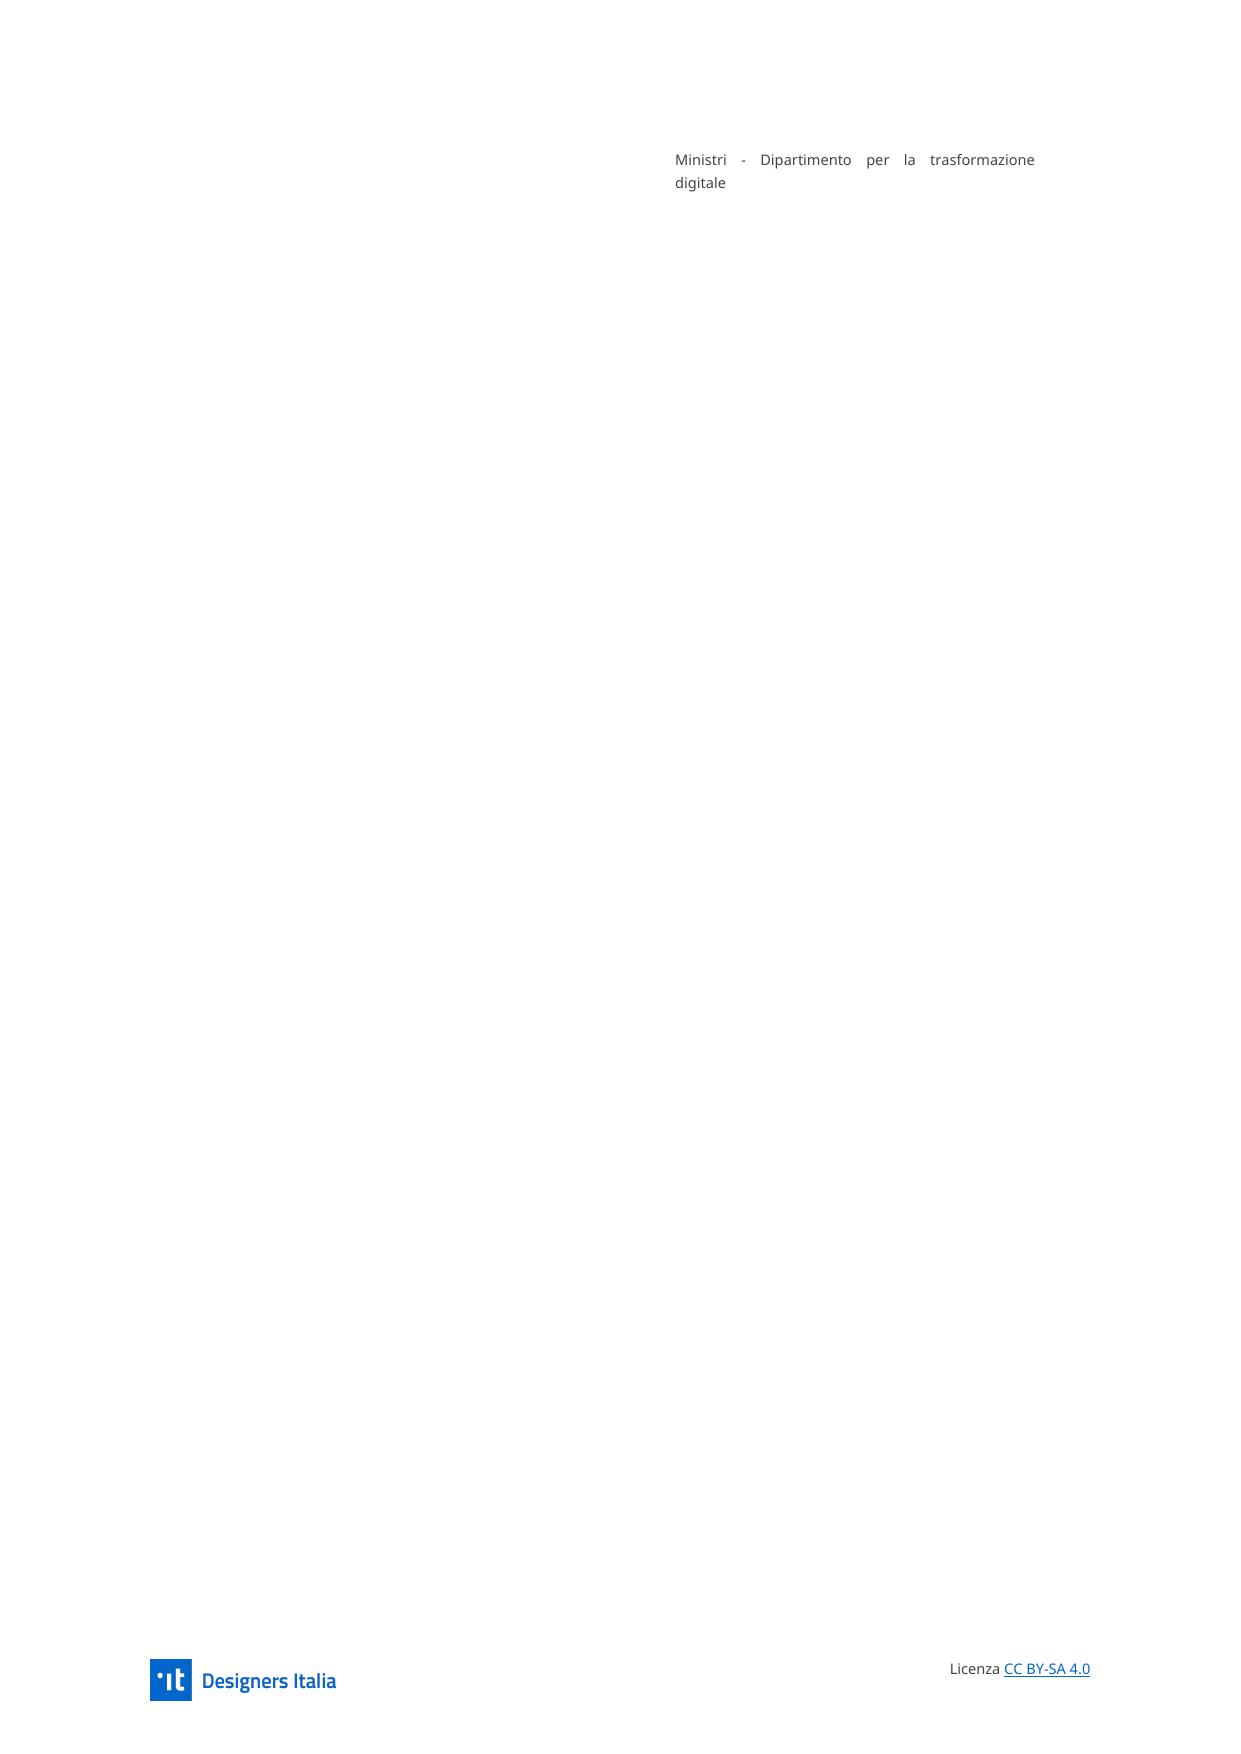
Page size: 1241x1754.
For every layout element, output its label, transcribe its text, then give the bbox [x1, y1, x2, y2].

text Ministri - Dipartimento per la trasformazione digitale [675, 150, 1035, 193]
picture [150, 1659, 347, 1701]
